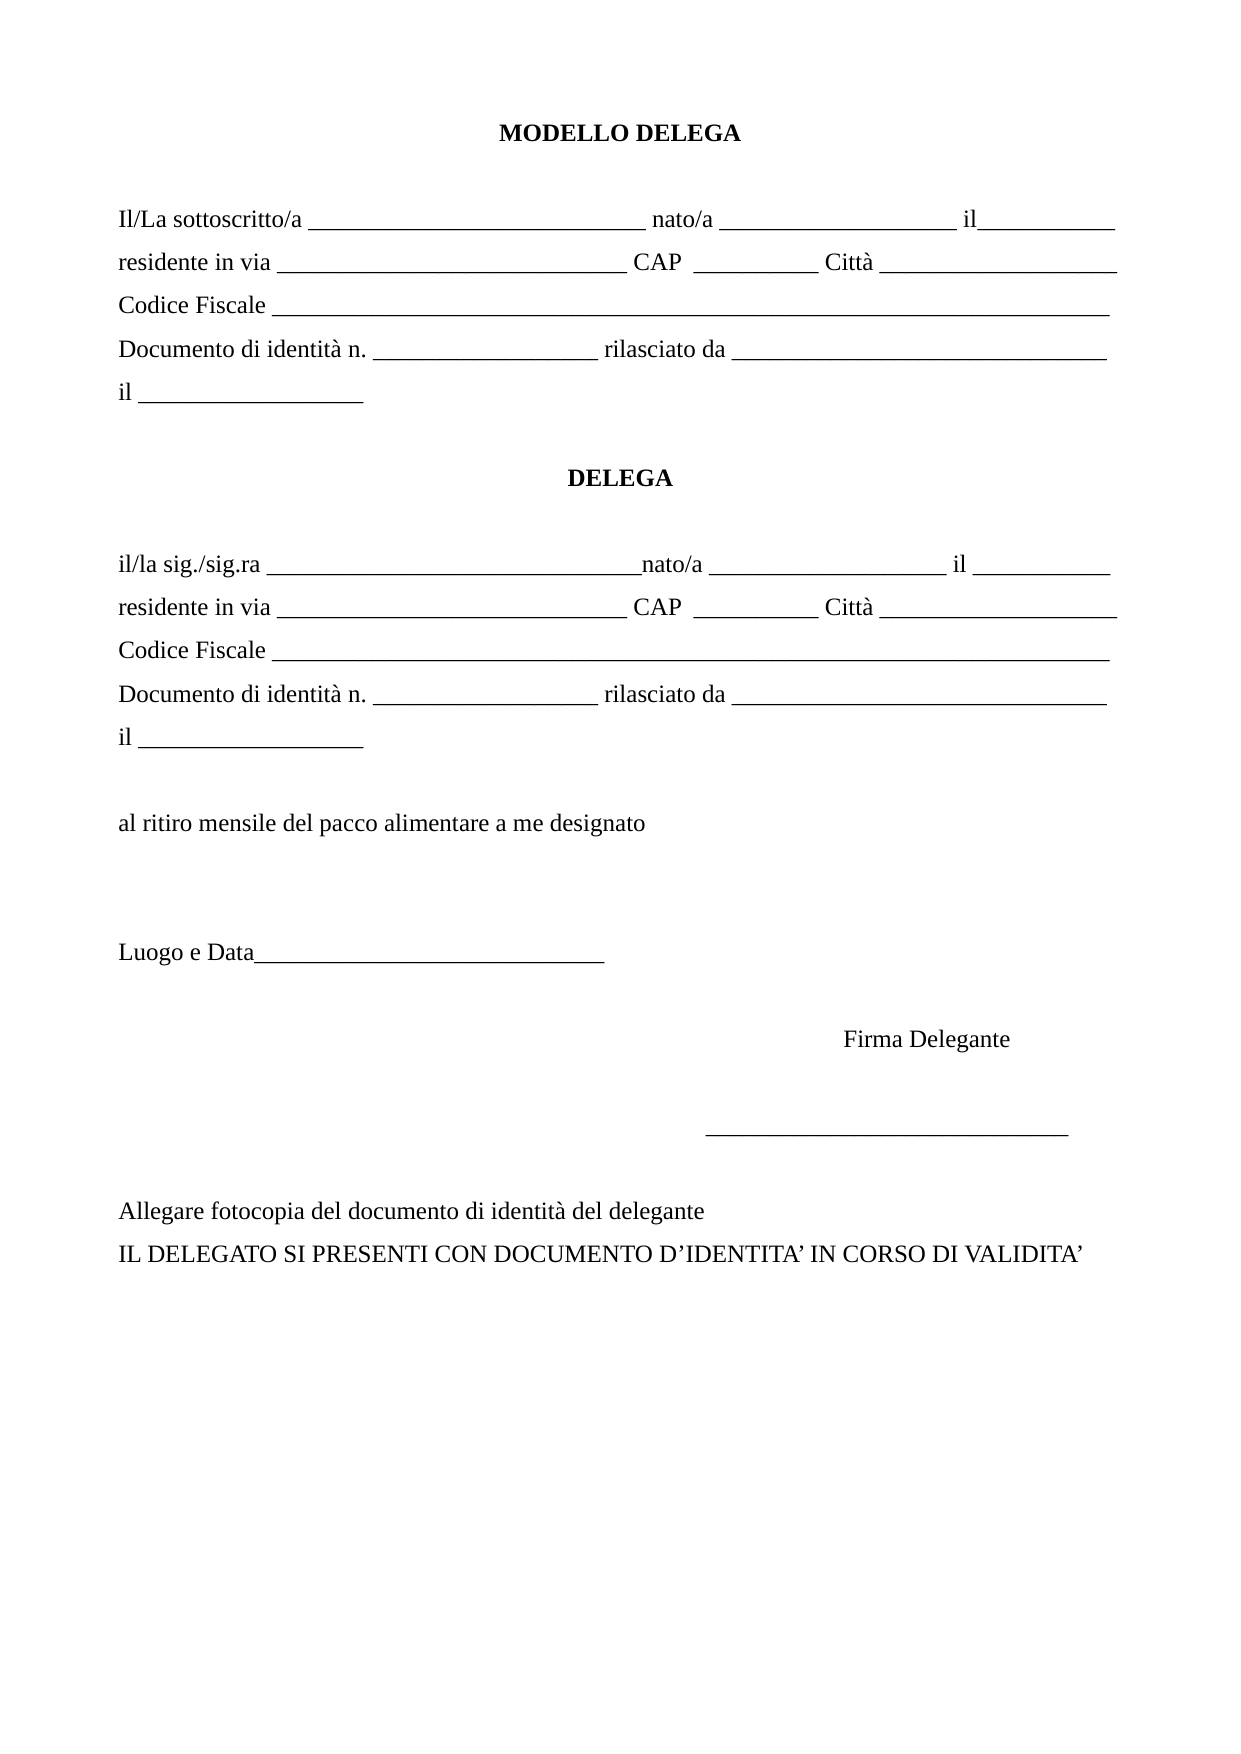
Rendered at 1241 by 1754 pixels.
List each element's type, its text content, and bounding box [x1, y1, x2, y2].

text DELEGA [118, 463, 1122, 492]
text Firma Delegante [118, 1024, 1122, 1052]
text IL DELEGATO SI PRESENTI CON DOCUMENTO D’IDENTITA’ IN CORSO DI VALIDITA’ [118, 1239, 1122, 1268]
text Documento di identità n. __________________ rilasciato da ______________________________ il __________________ [118, 334, 1122, 406]
text Codice Fiscale ___________________________________________________________________ [118, 291, 1122, 319]
text residente in via ____________________________ CAP __________ Città ___________________ [118, 592, 1122, 621]
text MODELLO DELEGA [118, 118, 1122, 147]
text _____________________________ [118, 1110, 1122, 1139]
text Allegare fotocopia del documento di identità del delegante [118, 1196, 1122, 1225]
text il/la sig./sig.ra ______________________________nato/a ___________________ il ___________ [118, 549, 1122, 578]
text residente in via ____________________________ CAP __________ Città ___________________ [118, 247, 1122, 276]
text Documento di identità n. __________________ rilasciato da ______________________________ il __________________ [118, 679, 1122, 751]
text al ritiro mensile del pacco alimentare a me designato [118, 808, 1122, 837]
text Il/La sottoscritto/a ___________________________ nato/a ___________________ il ___________ [118, 204, 1122, 233]
text Codice Fiscale ___________________________________________________________________ [118, 636, 1122, 664]
text Luogo e Data____________________________ [118, 937, 1122, 966]
